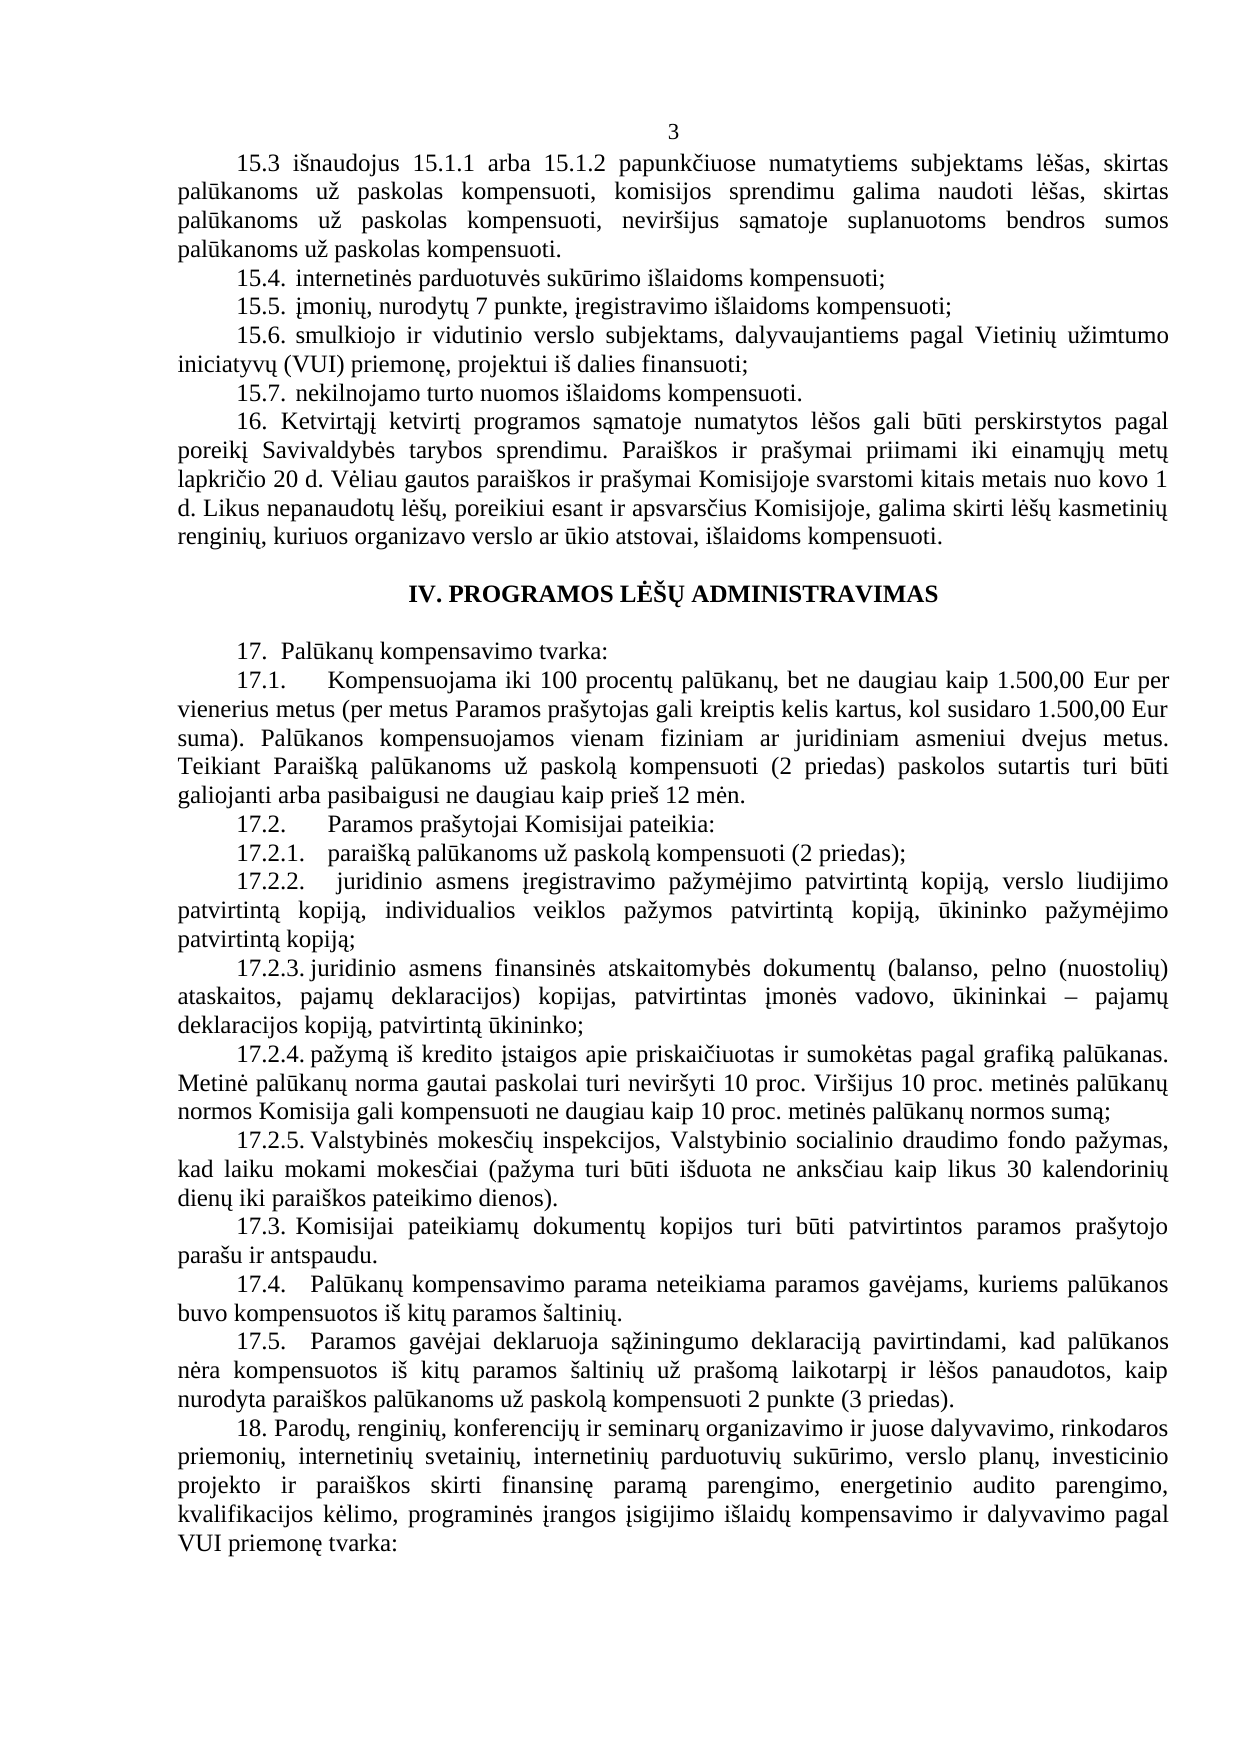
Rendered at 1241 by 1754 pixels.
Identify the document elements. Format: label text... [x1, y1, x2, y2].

text 17.3. Komisijai pateikiamų dokumentų kopijos turi būti patvirtintos paramos prašytojo parašu ir antspaudu. [177, 1211, 1169, 1269]
text 15.4. internetinės parduotuvės sukūrimo išlaidoms kompensuoti; [177, 263, 1169, 291]
text 15.3 išnaudojus 15.1.1 arba 15.1.2 papunkčiuose numatytiems subjektams lėšas, skirtas palūkanoms už paskolas kompensuoti, komisijos sprendimu galima naudoti lėšas, skirtas palūkanoms už paskolas kompensuoti, neviršijus sąmatoje suplanuotoms bendros sumos palūkanoms už paskolas kompensuoti. [177, 148, 1169, 263]
text 15.5. įmonių, nurodytų 7 punkte, įregistravimo išlaidoms kompensuoti; [177, 291, 1169, 320]
text 17. Palūkanų kompensavimo tvarka: [177, 636, 1169, 665]
text 17.2.2. juridinio asmens įregistravimo pažymėjimo patvirtintą kopiją, verslo liudijimo patvirtintą kopiją, individualios veiklos pažymos patvirtintą kopiją, ūkininko pažymėjimo patvirtintą kopiją; [177, 866, 1169, 953]
text 15.7. nekilnojamo turto nuomos išlaidoms kompensuoti. [177, 378, 1169, 406]
text 18. Parodų, renginių, konferencijų ir seminarų organizavimo ir juose dalyvavimo, rinkodaros priemonių, internetinių svetainių, internetinių parduotuvių sukūrimo, verslo planų, investicinio projekto ir paraiškos skirti finansinę paramą parengimo, energetinio audito parengimo, kvalifikacijos kėlimo, programinės įrangos įsigijimo išlaidų kompensavimo ir dalyvavimo pagal VUI priemonę tvarka: [177, 1413, 1169, 1556]
text 17.2.5. Valstybinės mokesčių inspekcijos, Valstybinio socialinio draudimo fondo pažymas, kad laiku mokami mokesčiai (pažyma turi būti išduota ne anksčiau kaip likus 30 kalendorinių dienų iki paraiškos pateikimo dienos). [177, 1125, 1169, 1211]
text 15.6. smulkiojo ir vidutinio verslo subjektams, dalyvaujantiems pagal Vietinių užimtumo iniciatyvų (VUI) priemonę, projektui iš dalies finansuoti; [177, 320, 1169, 378]
text IV. Programos lėšų administravimas [177, 579, 1169, 608]
text 17.2. Paramos prašytojai Komisijai pateikia: [177, 809, 1169, 838]
text 17.5. Paramos gavėjai deklaruoja sąžiningumo deklaraciją pavirtindami, kad palūkanos nėra kompensuotos iš kitų paramos šaltinių už prašomą laikotarpį ir lėšos panaudotos, kaip nurodyta paraiškos palūkanoms už paskolą kompensuoti 2 punkte (3 priedas). [177, 1326, 1169, 1413]
text 17.4. Palūkanų kompensavimo parama neteikiama paramos gavėjams, kuriems palūkanos buvo kompensuotos iš kitų paramos šaltinių. [177, 1269, 1169, 1326]
text 17.2.1. paraišką palūkanoms už paskolą kompensuoti (2 priedas); [177, 838, 1169, 866]
text 16. Ketvirtąjį ketvirtį programos sąmatoje numatytos lėšos gali būti perskirstytos pagal poreikį Savivaldybės tarybos sprendimu. Paraiškos ir prašymai priimami iki einamųjų metų lapkričio 20 d. Vėliau gautos paraiškos ir prašymai Komisijoje svarstomi kitais metais nuo kovo 1 d. Likus nepanaudotų lėšų, poreikiui esant ir apsvarsčius Komisijoje, galima skirti lėšų kasmetinių renginių, kuriuos organizavo verslo ar ūkio atstovai, išlaidoms kompensuoti. [177, 406, 1169, 550]
text 17.1. Kompensuojama iki 100 procentų palūkanų, bet ne daugiau kaip 1.500,00 Eur per vienerius metus (per metus Paramos prašytojas gali kreiptis kelis kartus, kol susidaro 1.500,00 Eur suma). Palūkanos kompensuojamos vienam fiziniam ar juridiniam asmeniui dvejus metus. Teikiant Paraišką palūkanoms už paskolą kompensuoti (2 priedas) paskolos sutartis turi būti galiojanti arba pasibaigusi ne daugiau kaip prieš 12 mėn. [177, 665, 1169, 809]
text 17.2.3. juridinio asmens finansinės atskaitomybės dokumentų (balanso, pelno (nuostolių) ataskaitos, pajamų deklaracijos) kopijas, patvirtintas įmonės vadovo, ūkininkai – pajamų deklaracijos kopiją, patvirtintą ūkininko; [177, 953, 1169, 1039]
text 17.2.4. pažymą iš kredito įstaigos apie priskaičiuotas ir sumokėtas pagal grafiką palūkanas. Metinė palūkanų norma gautai paskolai turi neviršyti 10 proc. Viršijus 10 proc. metinės palūkanų normos Komisija gali kompensuoti ne daugiau kaip 10 proc. metinės palūkanų normos sumą; [177, 1039, 1169, 1125]
